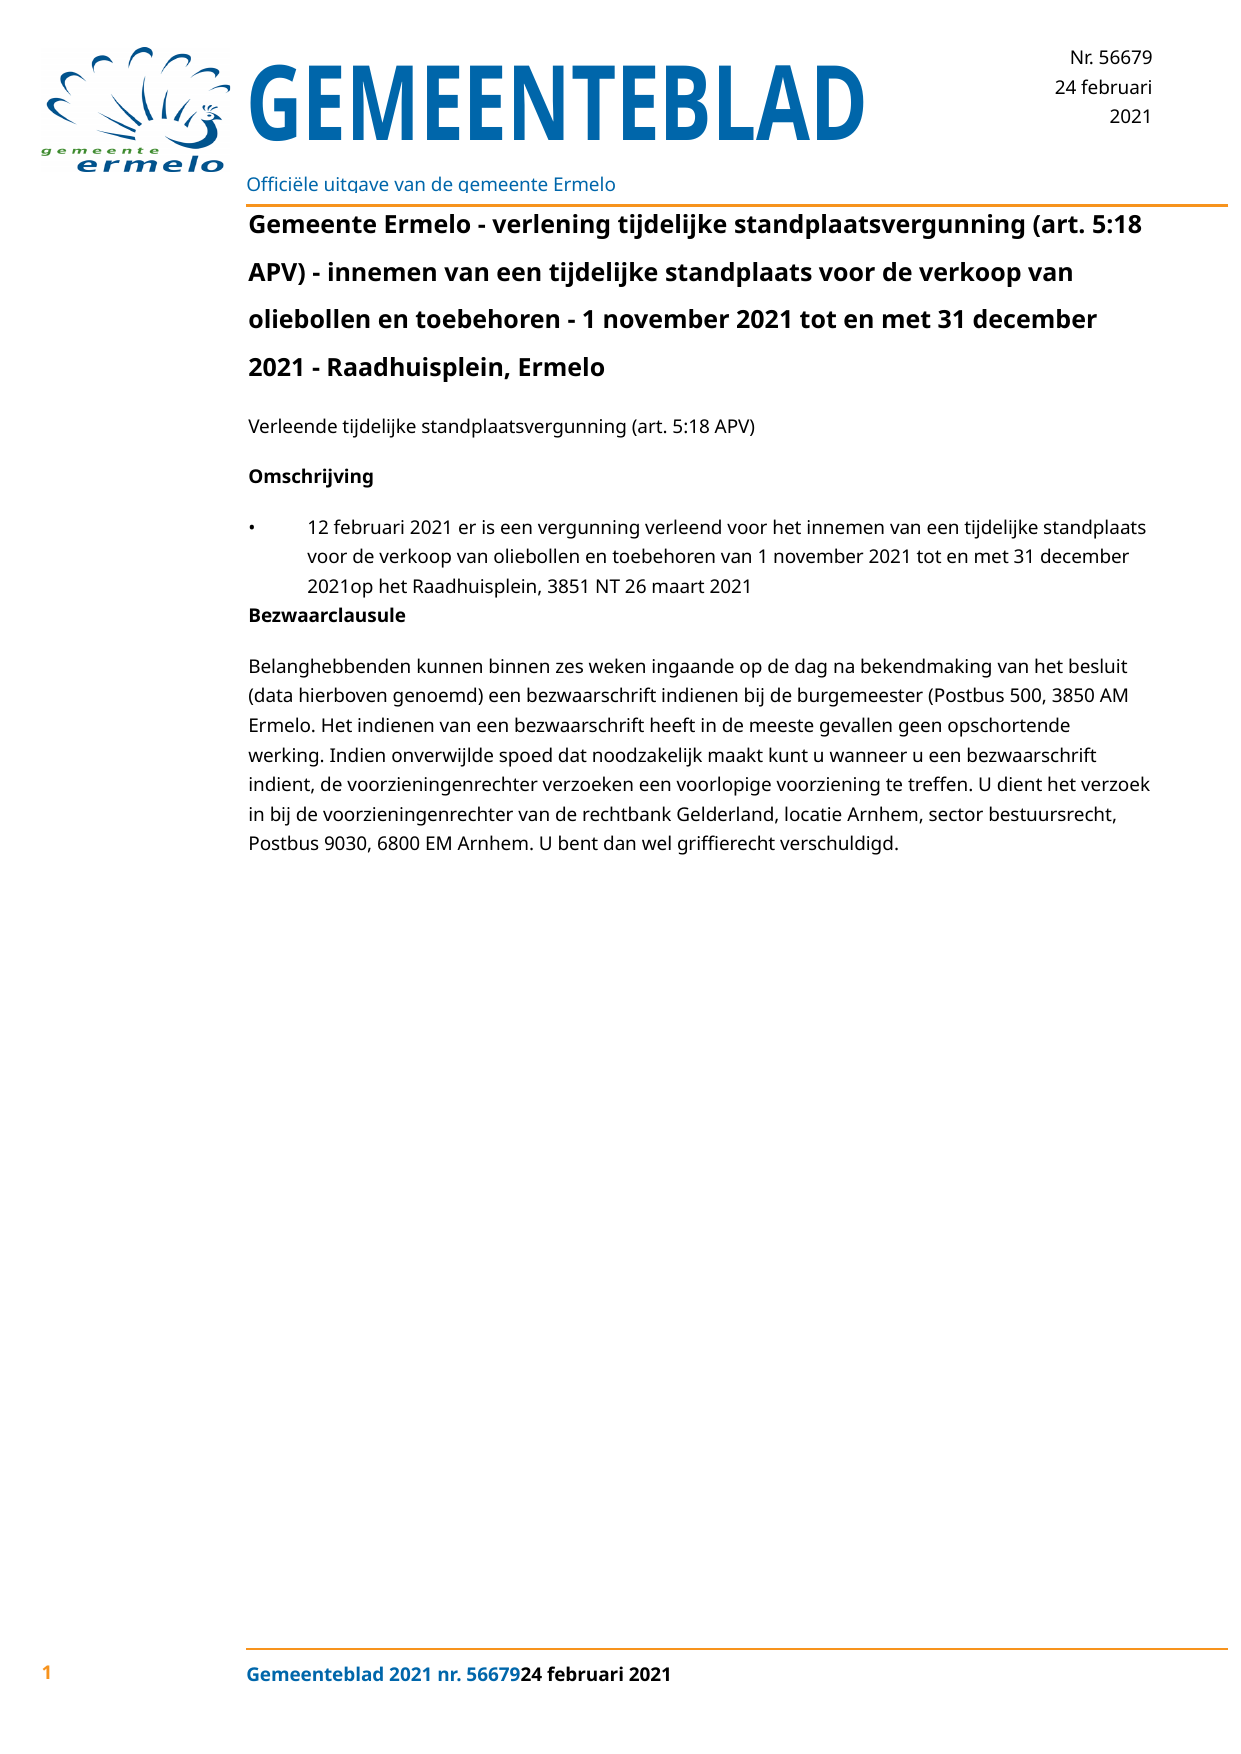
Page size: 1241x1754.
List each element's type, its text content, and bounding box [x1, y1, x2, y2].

text Belanghebbenden kunnen binnen zes weken ingaande op de dag na bekendmaking van het besluit (data hierboven genoemd) een bezwaarschrift indienen bij de burgemeester (Postbus 500, 3850 AM Ermelo. Het indienen van een bezwaarschrift heeft in de meeste gevallen geen opschortende werking. Indien onverwijlde spoed dat noodzakelijk maakt kunt u wanneer u een bezwaarschrift indient, de voorzieningenrechter verzoeken een voorlopige voorziening te treffen. U dient het verzoek in bij de voorzieningenrechter van de rechtbank Gelderland, locatie Arnhem, sector bestuursrecht, Postbus 9030, 6800 EM Arnhem. U bent dan wel griffierecht verschuldigd. [248, 653, 1152, 856]
text Bezwaarclausule [248, 603, 1152, 628]
text Omschrijving [248, 463, 1152, 489]
text Gemeente Ermelo - verlening tijdelijke standplaatsvergunning (art. 5:18 APV) - innemen van een tijdelijke standplaats voor de verkoop van oliebollen en toebehoren - 1 november 2021 tot en met 31 december 2021 - Raadhuisplein, Ermelo [248, 207, 1152, 384]
list 12 februari 2021 er is een vergunning verleend voor het innemen van een tijdelijke standplaats voor de verkoop van oliebollen en toebehoren van 1 november 2021 tot en met 31 december 2021op het Raadhuisplein, 3851 NT 26 maart 2021 [248, 514, 1152, 599]
text Verleende tijdelijke standplaatsvergunning (art. 5:18 APV) [248, 413, 1152, 439]
picture [41, 47, 231, 172]
